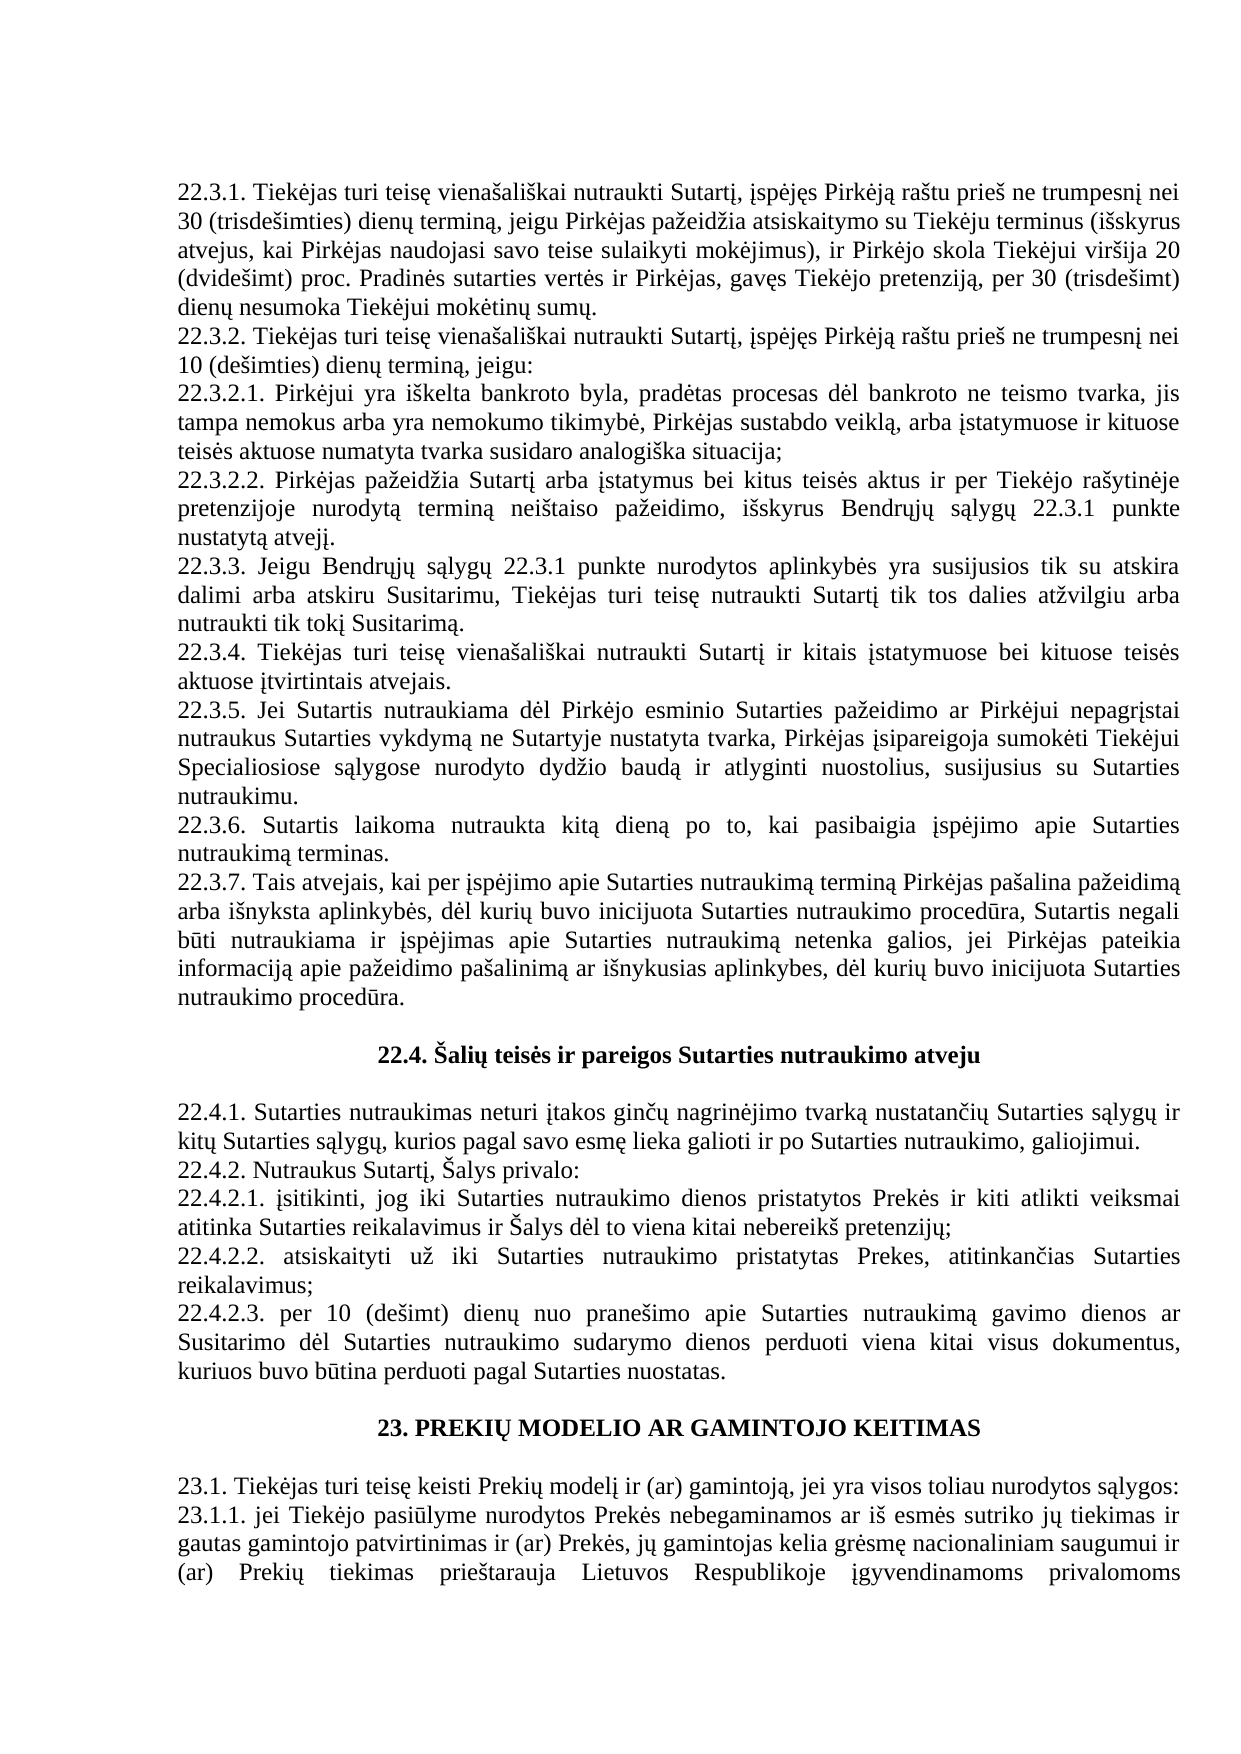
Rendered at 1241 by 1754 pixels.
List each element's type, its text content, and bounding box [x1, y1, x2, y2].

text 22.4.2. Nutraukus Sutartį, Šalys privalo: [177, 1155, 1181, 1183]
text 22.4.2.1. įsitikinti, jog iki Sutarties nutraukimo dienos pristatytos Prekės ir kiti atlikti veiksmai atitinka Sutarties reikalavimus ir Šalys dėl to viena kitai nebereikš pretenzijų; [177, 1183, 1181, 1241]
text 23.1. Tiekėjas turi teisę keisti Prekių modelį ir (ar) gamintoją, jei yra visos toliau nurodytos sąlygos: [177, 1471, 1181, 1500]
text 22.3.3. Jeigu Bendrųjų sąlygų 22.3.1 punkte nurodytos aplinkybės yra susijusios tik su atskira dalimi arba atskiru Susitarimu, Tiekėjas turi teisę nutraukti Sutartį tik tos dalies atžvilgiu arba nutraukti tik tokį Susitarimą. [177, 551, 1181, 637]
text 22.3.5. Jei Sutartis nutraukiama dėl Pirkėjo esminio Sutarties pažeidimo ar Pirkėjui nepagrįstai nutraukus Sutarties vykdymą ne Sutartyje nustatyta tvarka, Pirkėjas įsipareigoja sumokėti Tiekėjui Specialiosiose sąlygose nurodyto dydžio baudą ir atlyginti nuostolius, susijusius su Sutarties nutraukimu. [177, 695, 1181, 810]
text 22.3.2.1. Pirkėjui yra iškelta bankroto byla, pradėtas procesas dėl bankroto ne teismo tvarka, jis tampa nemokus arba yra nemokumo tikimybė, Pirkėjas sustabdo veiklą, arba įstatymuose ir kituose teisės aktuose numatyta tvarka susidaro analogiška situacija; [177, 378, 1181, 465]
text 22.4.2.3. per 10 (dešimt) dienų nuo pranešimo apie Sutarties nutraukimą gavimo dienos ar Susitarimo dėl Sutarties nutraukimo sudarymo dienos perduoti viena kitai visus dokumentus, kuriuos buvo būtina perduoti pagal Sutarties nuostatas. [177, 1298, 1181, 1385]
text 22.3.6. Sutartis laikoma nutraukta kitą dieną po to, kai pasibaigia įspėjimo apie Sutarties nutraukimą terminas. [177, 810, 1181, 867]
text 22.3.4. Tiekėjas turi teisę vienašališkai nutraukti Sutartį ir kitais įstatymuose bei kituose teisės aktuose įtvirtintais atvejais. [177, 637, 1181, 695]
text 22.3.2. Tiekėjas turi teisę vienašališkai nutraukti Sutartį, įspėjęs Pirkėją raštu prieš ne trumpesnį nei 10 (dešimties) dienų terminą, jeigu: [177, 321, 1181, 378]
text 23. PREKIŲ MODELIO AR GAMINTOJO KEITIMAS [177, 1413, 1181, 1442]
text 22.4. Šalių teisės ir pareigos Sutarties nutraukimo atveju [177, 1040, 1181, 1068]
text 22.3.7. Tais atvejais, kai per įspėjimo apie Sutarties nutraukimą terminą Pirkėjas pašalina pažeidimą arba išnyksta aplinkybės, dėl kurių buvo inicijuota Sutarties nutraukimo procedūra, Sutartis negali būti nutraukiama ir įspėjimas apie Sutarties nutraukimą netenka galios, jei Pirkėjas pateikia informaciją apie pažeidimo pašalinimą ar išnykusias aplinkybes, dėl kurių buvo inicijuota Sutarties nutraukimo procedūra. [177, 867, 1181, 1011]
text 22.4.2.2. atsiskaityti už iki Sutarties nutraukimo pristatytas Prekes, atitinkančias Sutarties reikalavimus; [177, 1241, 1181, 1298]
text 22.4.1. Sutarties nutraukimas neturi įtakos ginčų nagrinėjimo tvarką nustatančių Sutarties sąlygų ir kitų Sutarties sąlygų, kurios pagal savo esmę lieka galioti ir po Sutarties nutraukimo, galiojimui. [177, 1097, 1181, 1155]
text 22.3.1. Tiekėjas turi teisę vienašališkai nutraukti Sutartį, įspėjęs Pirkėją raštu prieš ne trumpesnį nei 30 (trisdešimties) dienų terminą, jeigu Pirkėjas pažeidžia atsiskaitymo su Tiekėju terminus (išskyrus atvejus, kai Pirkėjas naudojasi savo teise sulaikyti mokėjimus), ir Pirkėjo skola Tiekėjui viršija 20 (dvidešimt) proc. Pradinės sutarties vertės ir Pirkėjas, gavęs Tiekėjo pretenziją, per 30 (trisdešimt) dienų nesumoka Tiekėjui mokėtinų sumų. [177, 177, 1181, 321]
text 22.3.2.2. Pirkėjas pažeidžia Sutartį arba įstatymus bei kitus teisės aktus ir per Tiekėjo rašytinėje pretenzijoje nurodytą terminą neištaiso pažeidimo, išskyrus Bendrųjų sąlygų 22.3.1 punkte nustatytą atvejį. [177, 465, 1181, 551]
text 23.1.1. jei Tiekėjo pasiūlyme nurodytos Prekės nebegaminamos ar iš esmės sutriko jų tiekimas ir gautas gamintojo patvirtinimas ir (ar) Prekės, jų gamintojas kelia grėsmę nacionaliniam saugumui ir (ar) Prekių tiekimas prieštarauja Lietuvos Respublikoje įgyvendinamoms privalomoms [177, 1500, 1181, 1586]
